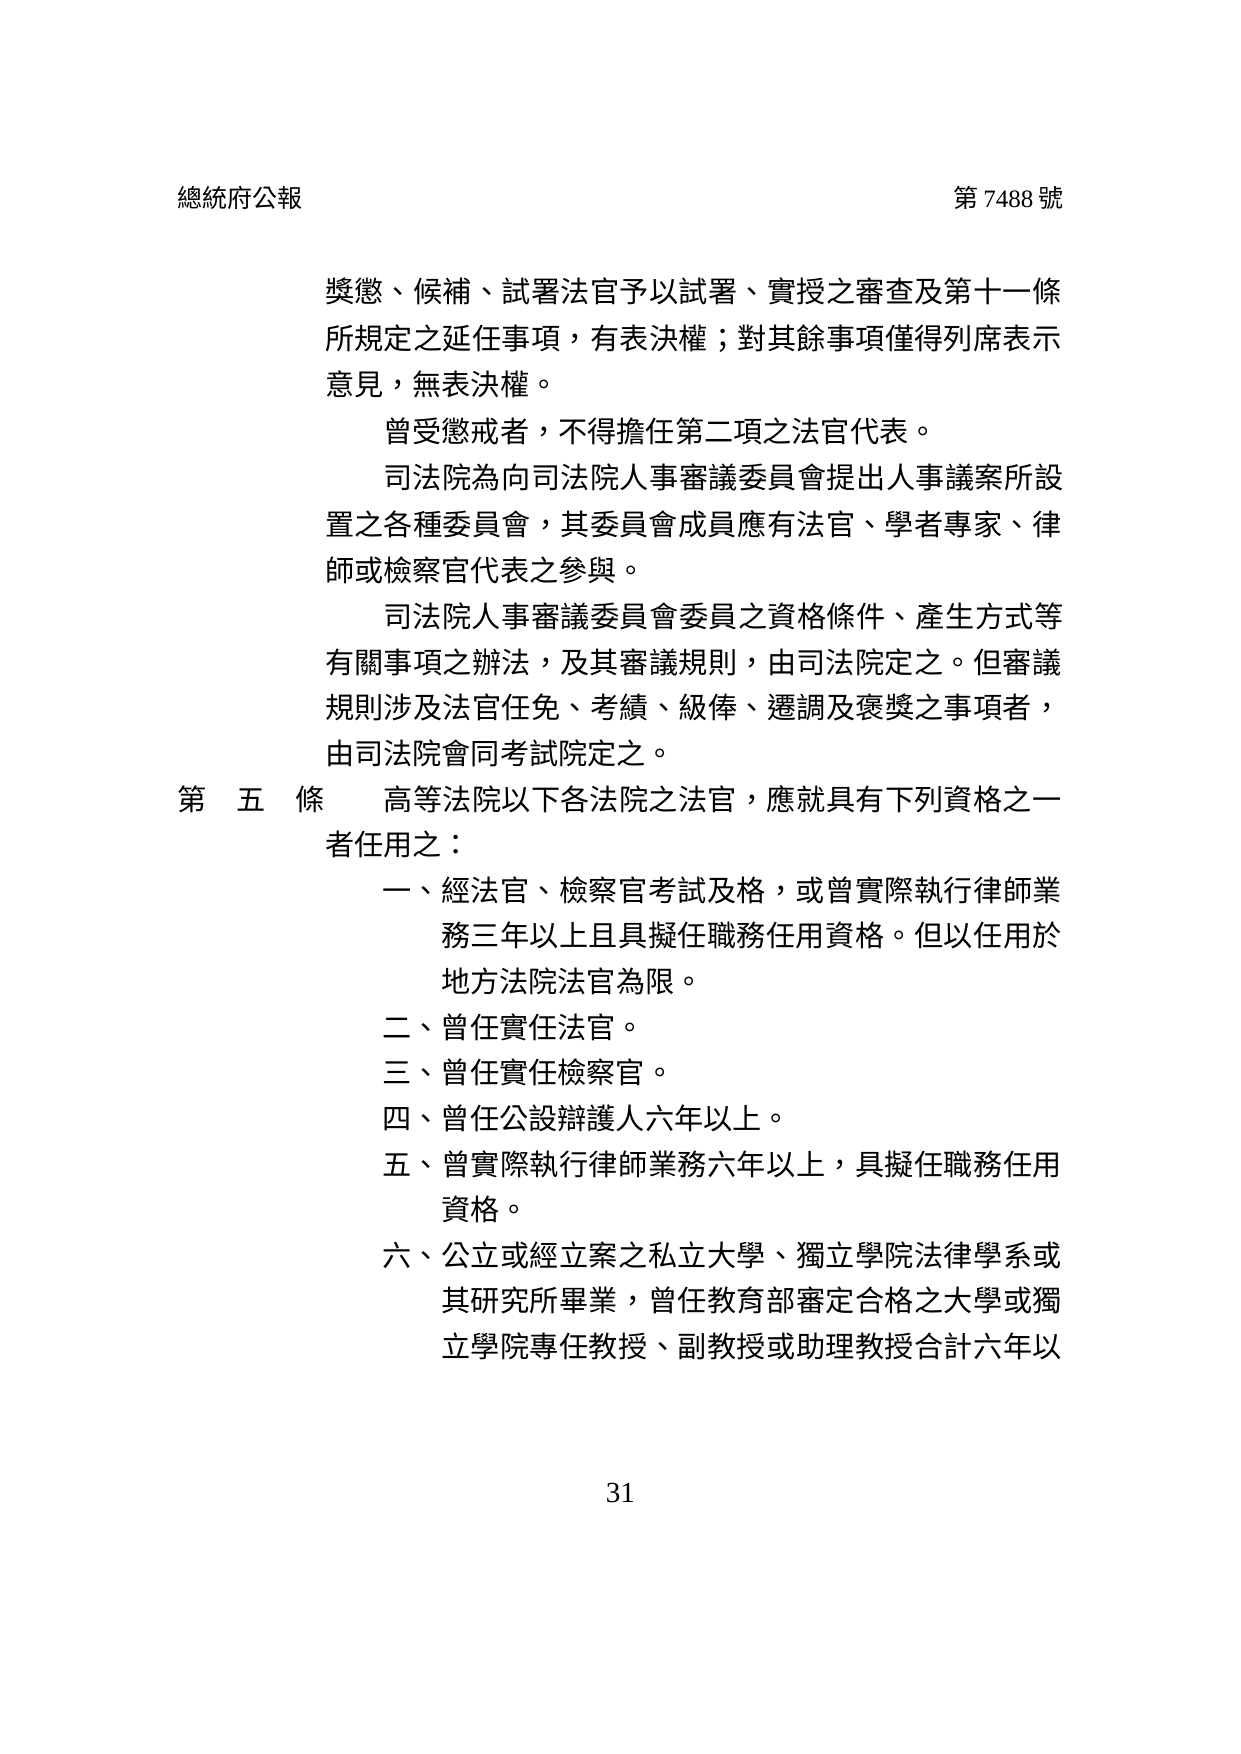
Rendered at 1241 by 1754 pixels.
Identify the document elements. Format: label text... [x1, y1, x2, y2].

text 一、 經法官、檢察官考試及格，或曾實際執行律師業務三年以上且具擬任職務任用資格。但以任用於地方法院法官為限。 [382, 865, 1063, 1002]
text 六、 公立或經立案之私立大學、獨立學院法律學系或其研究所畢業，曾任教育部審定合格之大學或獨立學院專任教授、副教授或助理教授合計六年以 [382, 1230, 1063, 1367]
text 司法院人事審議委員會委員之資格條件、產生方式等有關事項之辦法，及其審議規則，由司法院定之。但審議規則涉及法官任免、考績、級俸、遷調及褒獎之事項者，由司法院會同考試院定之。 [325, 591, 1063, 773]
text 二、曾任實任法官。 [382, 1002, 1063, 1047]
text 三、曾任實任檢察官。 [382, 1047, 1063, 1093]
text 五、 曾實際執行律師業務六年以上，具擬任職務任用資格。 [382, 1138, 1063, 1230]
text 第 五 條 高等法院以下各法院之法官，應就具有下列資格之一者任用之： [177, 773, 1063, 865]
text 四、曾任公設辯護人六年以上。 [382, 1093, 1063, 1138]
text 曾受懲戒者，不得擔任第二項之法官代表。 [325, 405, 1063, 452]
text 司法院為向司法院人事審議委員會提出人事議案所設置之各種委員會，其委員會成員應有法官、學者專家、律師或檢察官代表之參與。 [325, 452, 1063, 591]
text 獎懲、候補、試署法官予以試署、實授之審查及第十一條所規定之延任事項，有表決權；對其餘事項僅得列席表示意見，無表決權。 [325, 266, 1063, 405]
